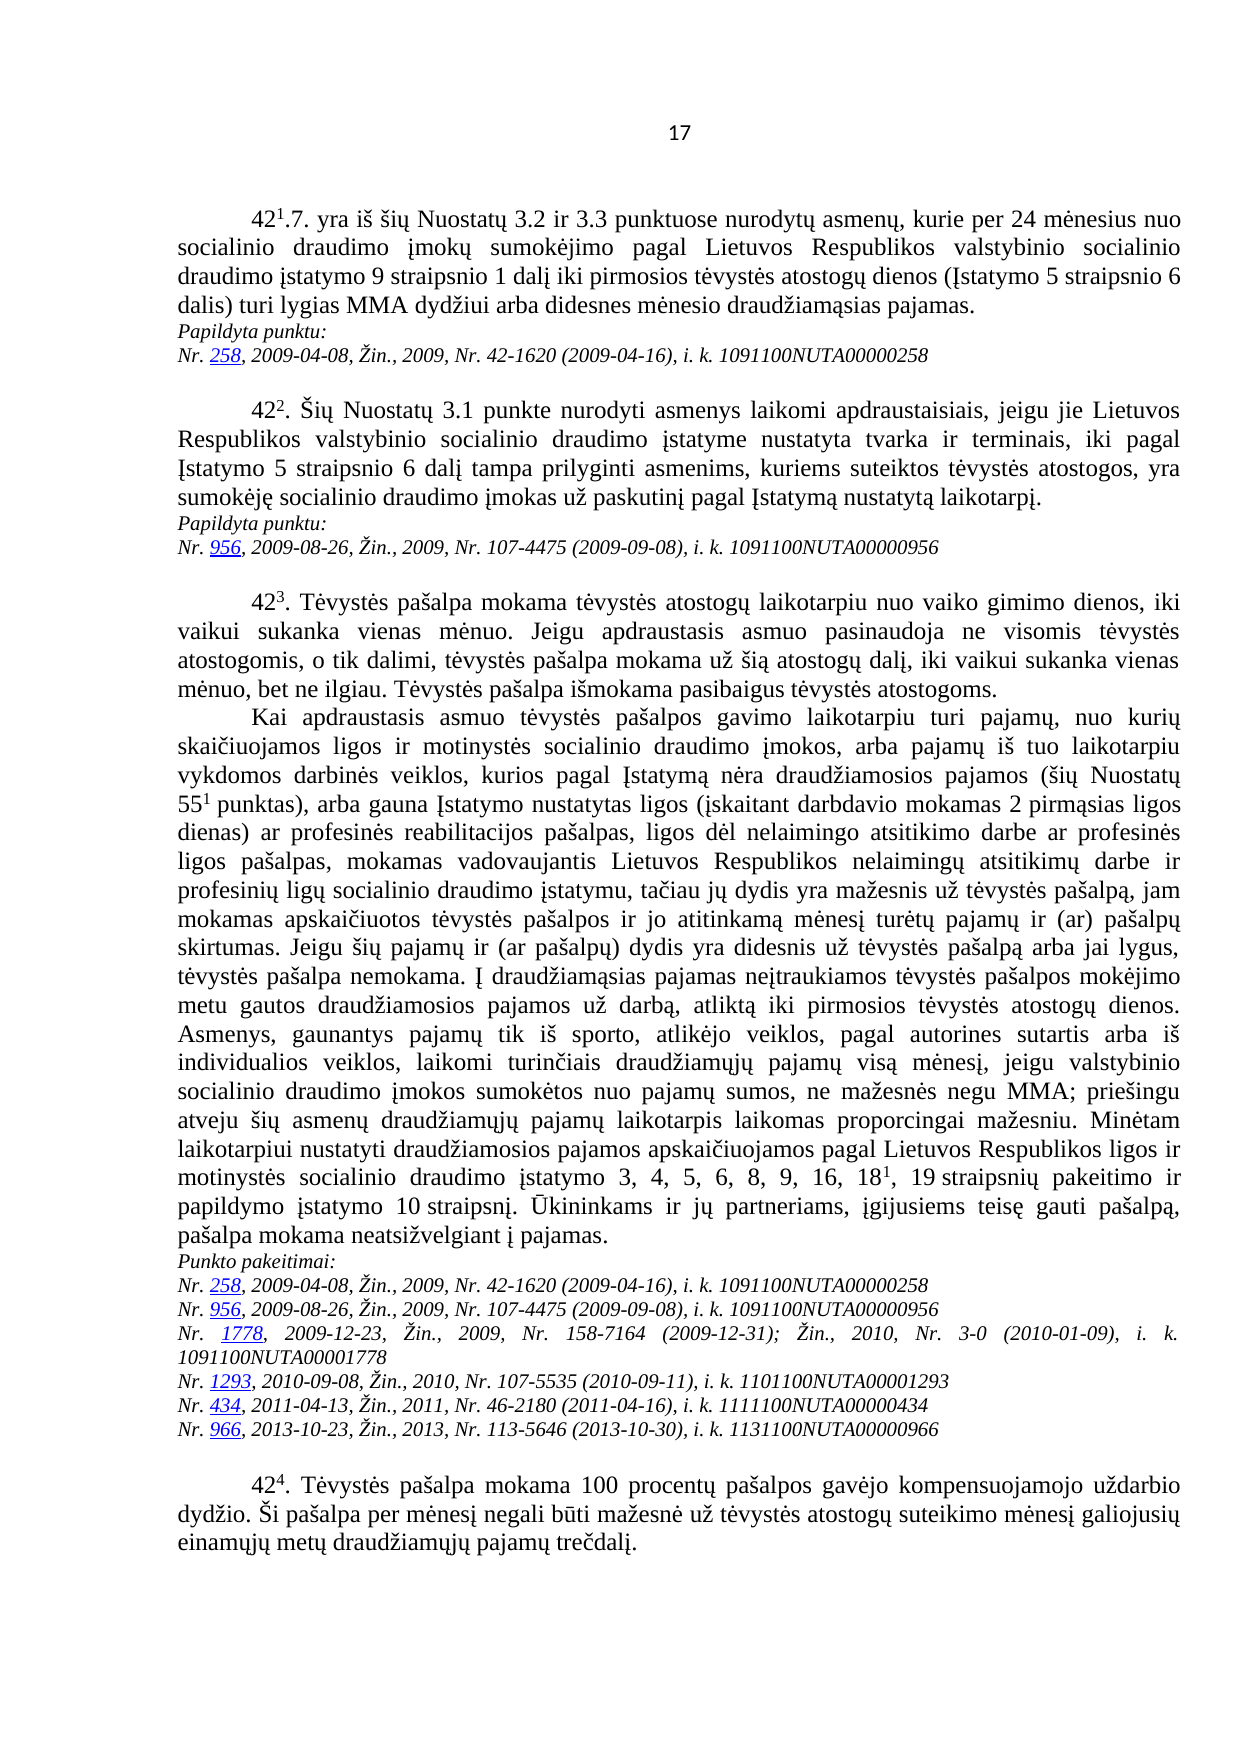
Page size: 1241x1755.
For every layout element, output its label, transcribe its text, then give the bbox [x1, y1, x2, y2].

text Nr. 434, 2011-04-13, Žin., 2011, Nr. 46-2180 (2011-04-16), i. k. 1111100NUTA00000434 [177, 1393, 1181, 1417]
text Nr. 1293, 2010-09-08, Žin., 2010, Nr. 107-5535 (2010-09-11), i. k. 1101100NUTA00001293 [177, 1369, 1181, 1393]
text Kai apdraustasis asmuo tėvystės pašalpos gavimo laikotarpiu turi pajamų, nuo kurių skaičiuojamos ligos ir motinystės socialinio draudimo įmokos, arba pajamų iš tuo laikotarpiu vykdomos darbinės veiklos, kurios pagal Įstatymą nėra draudžiamosios pajamos (šių Nuostatų 551 punktas), arba gauna Įstatymo nustatytas ligos (įskaitant darbdavio mokamas 2 pirmąsias ligos dienas) ar profesinės reabilitacijos pašalpas, ligos dėl nelaimingo atsitikimo darbe ar profesinės ligos pašalpas, mokamas vadovaujantis Lietuvos Respublikos nelaimingų atsitikimų darbe ir profesinių ligų socialinio draudimo įstatymu, tačiau jų dydis yra mažesnis už tėvystės pašalpą, jam mokamas apskaičiuotos tėvystės pašalpos ir jo atitinkamą mėnesį turėtų pajamų ir (ar) pašalpų skirtumas. Jeigu šių pajamų ir (ar pašalpų) dydis yra didesnis už tėvystės pašalpą arba jai lygus, tėvystės pašalpa nemokama. Į draudžiamąsias pajamas neįtraukiamos tėvystės pašalpos mokėjimo metu gautos draudžiamosios pajamos už darbą, atliktą iki pirmosios tėvystės atostogų dienos. Asmenys, gaunantys pajamų tik iš sporto, atlikėjo veiklos, pagal autorines sutartis arba iš individualios veiklos, laikomi turinčiais draudžiamųjų pajamų visą mėnesį, jeigu valstybinio socialinio draudimo įmokos sumokėtos nuo pajamų sumos, ne mažesnės negu MMA; priešingu atveju šių asmenų draudžiamųjų pajamų laikotarpis laikomas proporcingai mažesniu. Minėtam laikotarpiui nustatyti draudžiamosios pajamos apskaičiuojamos pagal Lietuvos Respublikos ligos ir motinystės socialinio draudimo įstatymo 3, 4, 5, 6, 8, 9, 16, 181, 19 straipsnių pakeitimo ir papildymo įstatymo 10 straipsnį. Ūkininkams ir jų partneriams, įgijusiems teisę gauti pašalpą, pašalpa mokama neatsižvelgiant į pajamas. [177, 702, 1181, 1249]
text 421.7. yra iš šių Nuostatų 3.2 ir 3.3 punktuose nurodytų asmenų, kurie per 24 mėnesius nuo socialinio draudimo įmokų sumokėjimo pagal Lietuvos Respublikos valstybinio socialinio draudimo įstatymo 9 straipsnio 1 dalį iki pirmosios tėvystės atostogų dienos (Įstatymo 5 straipsnio 6 dalis) turi lygias MMA dydžiui arba didesnes mėnesio draudžiamąsias pajamas. [177, 204, 1181, 319]
text Nr. 956, 2009-08-26, Žin., 2009, Nr. 107-4475 (2009-09-08), i. k. 1091100NUTA00000956 [177, 1297, 1181, 1321]
text 422. Šių Nuostatų 3.1 punkte nurodyti asmenys laikomi apdraustaisiais, jeigu jie Lietuvos Respublikos valstybinio socialinio draudimo įstatyme nustatyta tvarka ir terminais, iki pagal Įstatymo 5 straipsnio 6 dalį tampa prilyginti asmenims, kuriems suteiktos tėvystės atostogos, yra sumokėję socialinio draudimo įmokas už paskutinį pagal Įstatymą nustatytą laikotarpį. [177, 396, 1181, 511]
text Nr. 956, 2009-08-26, Žin., 2009, Nr. 107-4475 (2009-09-08), i. k. 1091100NUTA00000956 [177, 534, 1181, 559]
text 423. Tėvystės pašalpa mokama tėvystės atostogų laikotarpiu nuo vaiko gimimo dienos, iki vaikui sukanka vienas mėnuo. Jeigu apdraustasis asmuo pasinaudoja ne visomis tėvystės atostogomis, o tik dalimi, tėvystės pašalpa mokama už šią atostogų dalį, iki vaikui sukanka vienas mėnuo, bet ne ilgiau. Tėvystės pašalpa išmokama pasibaigus tėvystės atostogoms. [177, 587, 1181, 702]
text Nr. 1778, 2009-12-23, Žin., 2009, Nr. 158-7164 (2009-12-31); Žin., 2010, Nr. 3-0 (2010-01-09), i. k. 1091100NUTA00001778 [177, 1321, 1181, 1369]
text 424. Tėvystės pašalpa mokama 100 procentų pašalpos gavėjo kompensuojamojo uždarbio dydžio. Ši pašalpa per mėnesį negali būti mažesnė už tėvystės atostogų suteikimo mėnesį galiojusių einamųjų metų draudžiamųjų pajamų trečdalį. [177, 1470, 1181, 1556]
text Nr. 966, 2013-10-23, Žin., 2013, Nr. 113-5646 (2013-10-30), i. k. 1131100NUTA00000966 [177, 1417, 1181, 1441]
text Nr. 258, 2009-04-08, Žin., 2009, Nr. 42-1620 (2009-04-16), i. k. 1091100NUTA00000258 [177, 343, 1181, 367]
text Nr. 258, 2009-04-08, Žin., 2009, Nr. 42-1620 (2009-04-16), i. k. 1091100NUTA00000258 [177, 1273, 1181, 1297]
text Punkto pakeitimai: [177, 1249, 1181, 1273]
text Papildyta punktu: [177, 511, 1181, 534]
text Papildyta punktu: [177, 319, 1181, 343]
